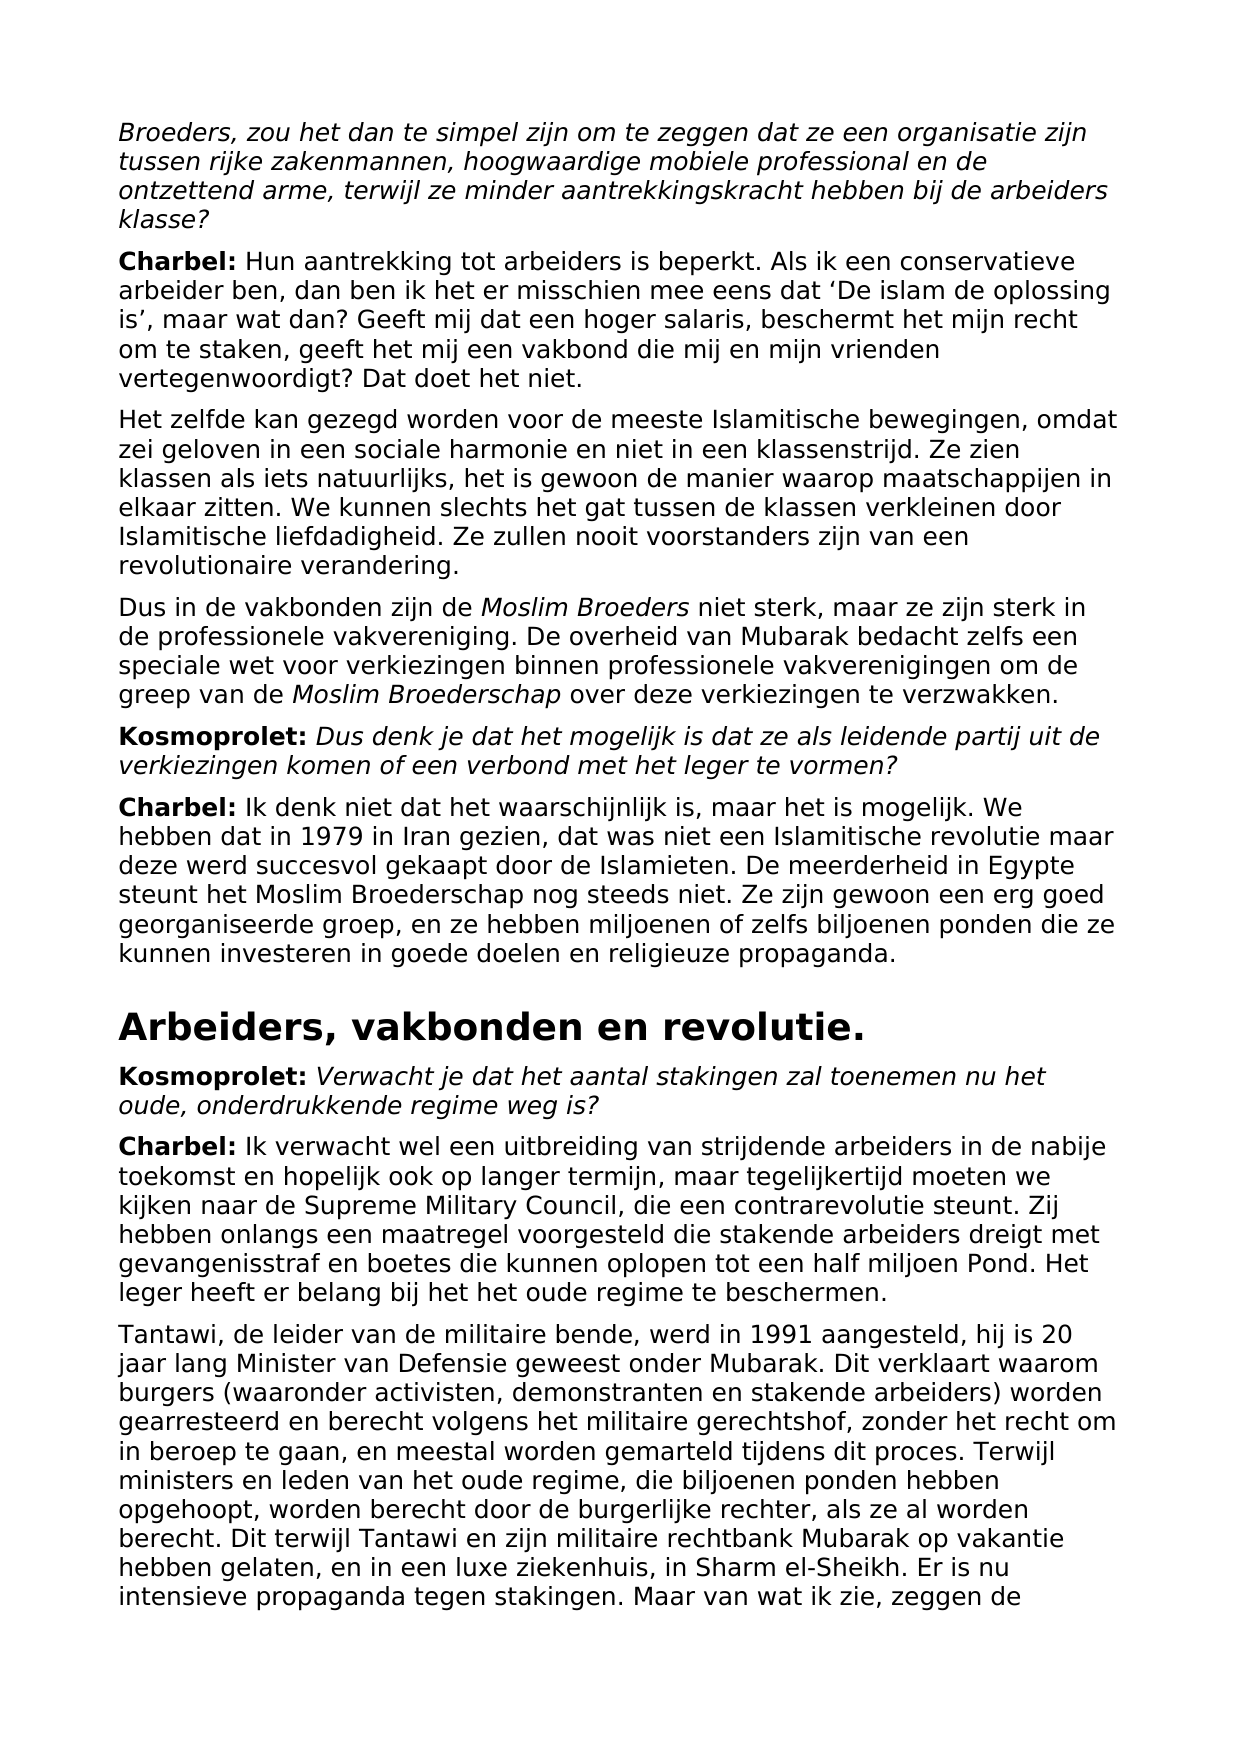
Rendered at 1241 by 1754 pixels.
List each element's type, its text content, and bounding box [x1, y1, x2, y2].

text Tantawi, de leider van de militaire bende, werd in 1991 aangesteld, hij is 20 jaar lang Minister van Defensie geweest onder Mubarak. Dit verklaart waarom burgers (waaronder activisten, demonstranten en stakende arbeiders) worden gearresteerd en berecht volgens het militaire gerechtshof, zonder het recht om in beroep te gaan, en meestal worden gemarteld tijdens dit proces. Terwijl ministers en leden van het oude regime, die biljoenen ponden hebben opgehoopt, worden berecht door de burgerlijke rechter, als ze al worden berecht. Dit terwijl Tantawi en zijn militaire rechtbank Mubarak op vakantie hebben gelaten, en in een luxe ziekenhuis, in Sharm el-Sheikh. Er is nu intensieve propaganda tegen stakingen. Maar van wat ik zie, zeggen de [118, 1320, 1122, 1612]
text Charbel: Ik verwacht wel een uitbreiding van strijdende arbeiders in de nabije toekomst en hopelijk ook op langer termijn, maar tegelijkertijd moeten we kijken naar de Supreme Military Council, die een contrarevolutie steunt. Zij hebben onlangs een maatregel voorgesteld die stakende arbeiders dreigt met gevangenisstraf en boetes die kunnen oplopen tot een half miljoen Pond. Het leger heeft er belang bij het het oude regime te beschermen. [118, 1133, 1122, 1308]
text Dus in de vakbonden zijn de Moslim Broeders niet sterk, maar ze zijn sterk in de professionele vakvereniging. De overheid van Mubarak bedacht zelfs een speciale wet voor verkiezingen binnen professionele vakverenigingen om de greep van de Moslim Broederschap over deze verkiezingen te verzwakken. [118, 593, 1122, 710]
text Broeders, zou het dan te simpel zijn om te zeggen dat ze een organisatie zijn tussen rijke zakenmannen, hoogwaardige mobiele professional en de ontzettend arme, terwijl ze minder aantrekkingskracht hebben bij de arbeiders klasse? [118, 118, 1122, 235]
subtitle Arbeiders, vakbonden en revolutie. [118, 1006, 1122, 1049]
text Kosmoprolet: Dus denk je dat het mogelijk is dat ze als leidende partij uit de verkiezingen komen of een verbond met het leger te vormen? [118, 722, 1122, 781]
text Het zelfde kan gezegd worden voor de meeste Islamitische bewegingen, omdat zei geloven in een sociale harmonie en niet in een klassenstrijd. Ze zien klassen als iets natuurlijks, het is gewoon de manier waarop maatschappijen in elkaar zitten. We kunnen slechts het gat tussen de klassen verkleinen door Islamitische liefdadigheid. Ze zullen nooit voorstanders zijn van een revolutionaire verandering. [118, 406, 1122, 581]
text Kosmoprolet: Verwacht je dat het aantal stakingen zal toenemen nu het oude, onderdrukkende regime weg is? [118, 1062, 1122, 1120]
text Charbel: Ik denk niet dat het waarschijnlijk is, maar het is mogelijk. We hebben dat in 1979 in Iran gezien, dat was niet een Islamitische revolutie maar deze werd succesvol gekaapt door de Islamieten. De meerderheid in Egypte steunt het Moslim Broederschap nog steeds niet. Ze zijn gewoon een erg goed georganiseerde groep, en ze hebben miljoenen of zelfs biljoenen ponden die ze kunnen investeren in goede doelen en religieuze propaganda. [118, 793, 1122, 968]
text Charbel: Hun aantrekking tot arbeiders is beperkt. Als ik een conservatieve arbeider ben, dan ben ik het er misschien mee eens dat ‘De islam de oplossing is’, maar wat dan? Geeft mij dat een hoger salaris, beschermt het mijn recht om te staken, geeft het mij een vakbond die mij en mijn vrienden vertegenwoordigt? Dat doet het niet. [118, 247, 1122, 393]
